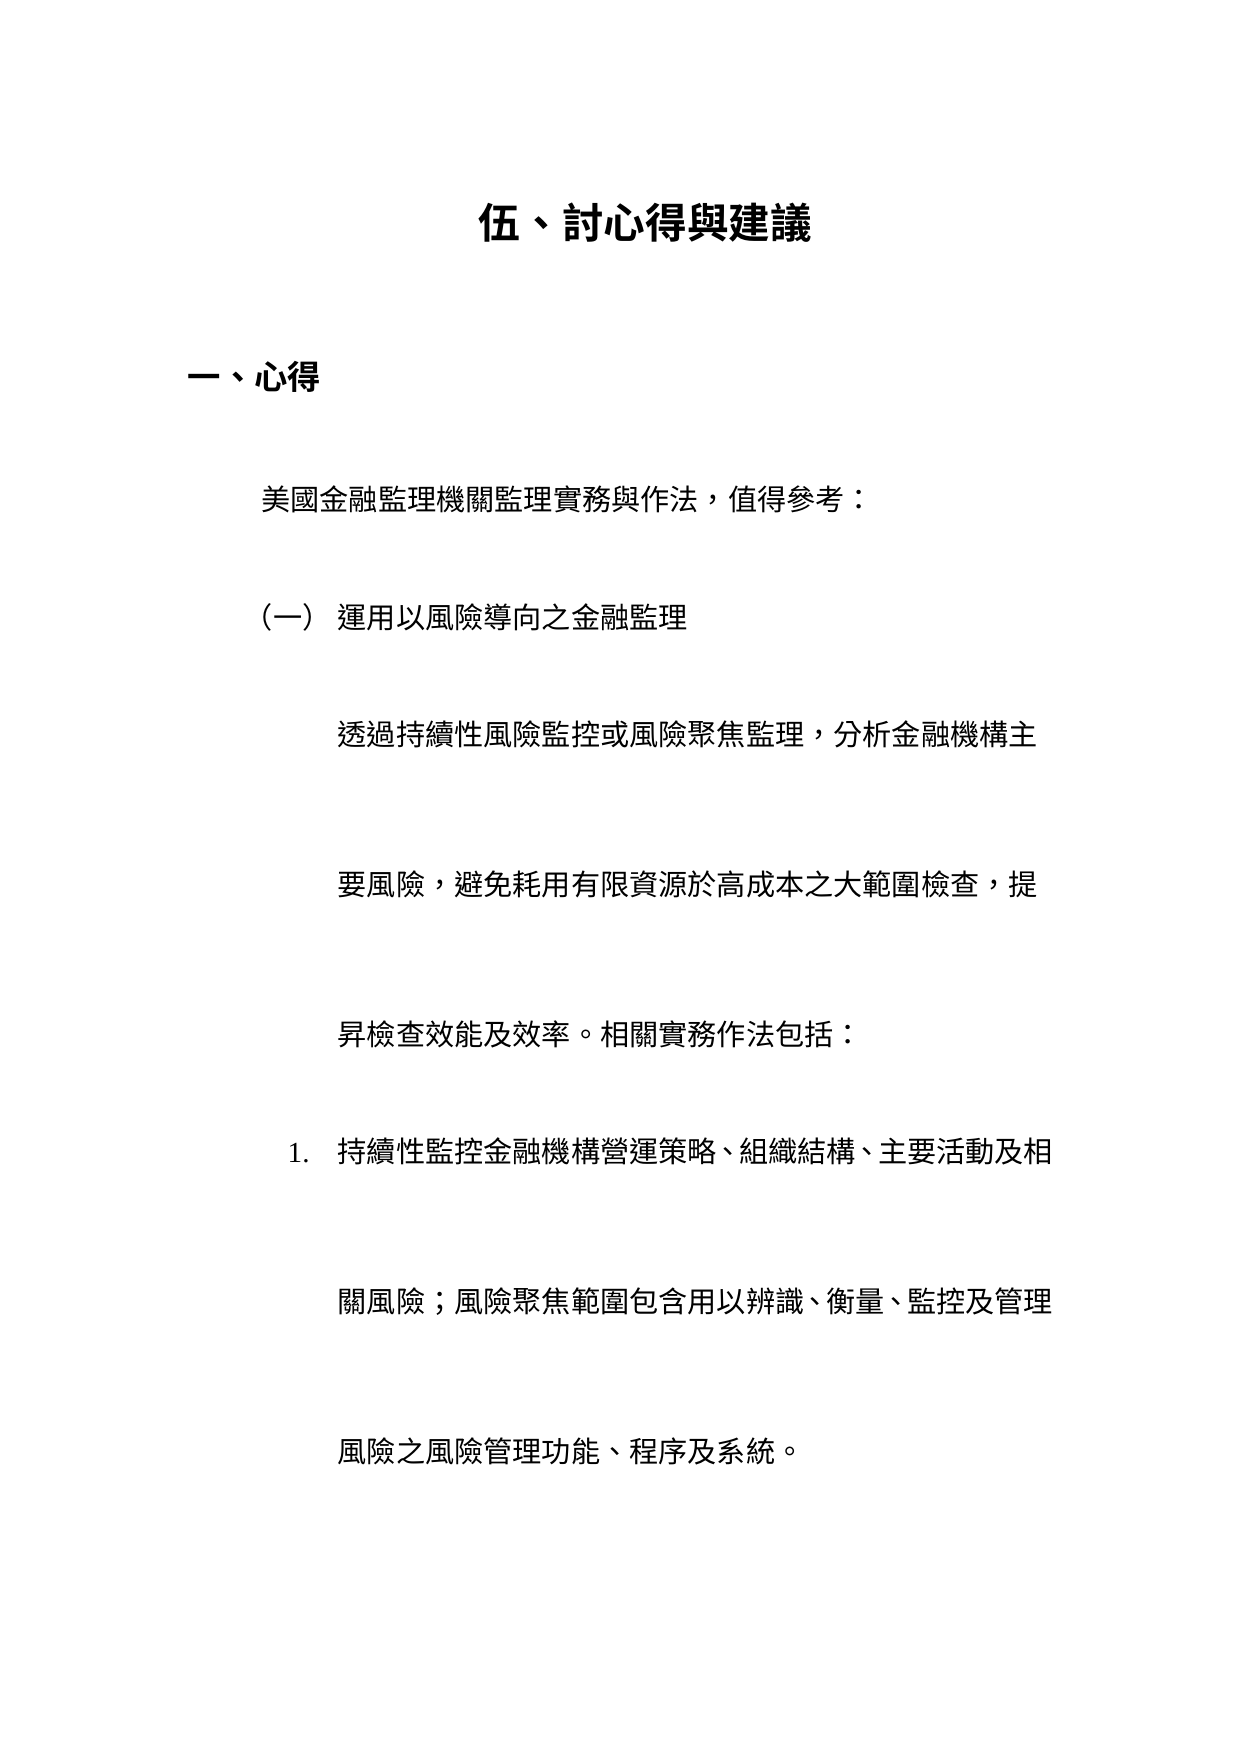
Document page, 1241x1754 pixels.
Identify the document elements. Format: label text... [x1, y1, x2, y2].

text 透過持續性風險監控或風險聚焦監理，分析金融機構主要風險，避免耗用有限資源於高成本之大範圍檢查，提昇檢查效能及效率。相關實務作法包括： [337, 695, 1053, 1070]
text 美國金融監理機關監理實務與作法，值得參考： [187, 461, 1053, 536]
list 運用以風險導向之金融監理 [244, 578, 1053, 653]
list 持續性監控金融機構營運策略、組織結構、主要活動及相關風險；風險聚焦範圍包含用以辨識、衡量、監控及管理風險之風險管理功能、程序及系統。 [287, 1112, 1053, 1487]
subtitle 一、心得 [187, 337, 1053, 412]
list 伍、討心得與建議 [187, 183, 1053, 258]
